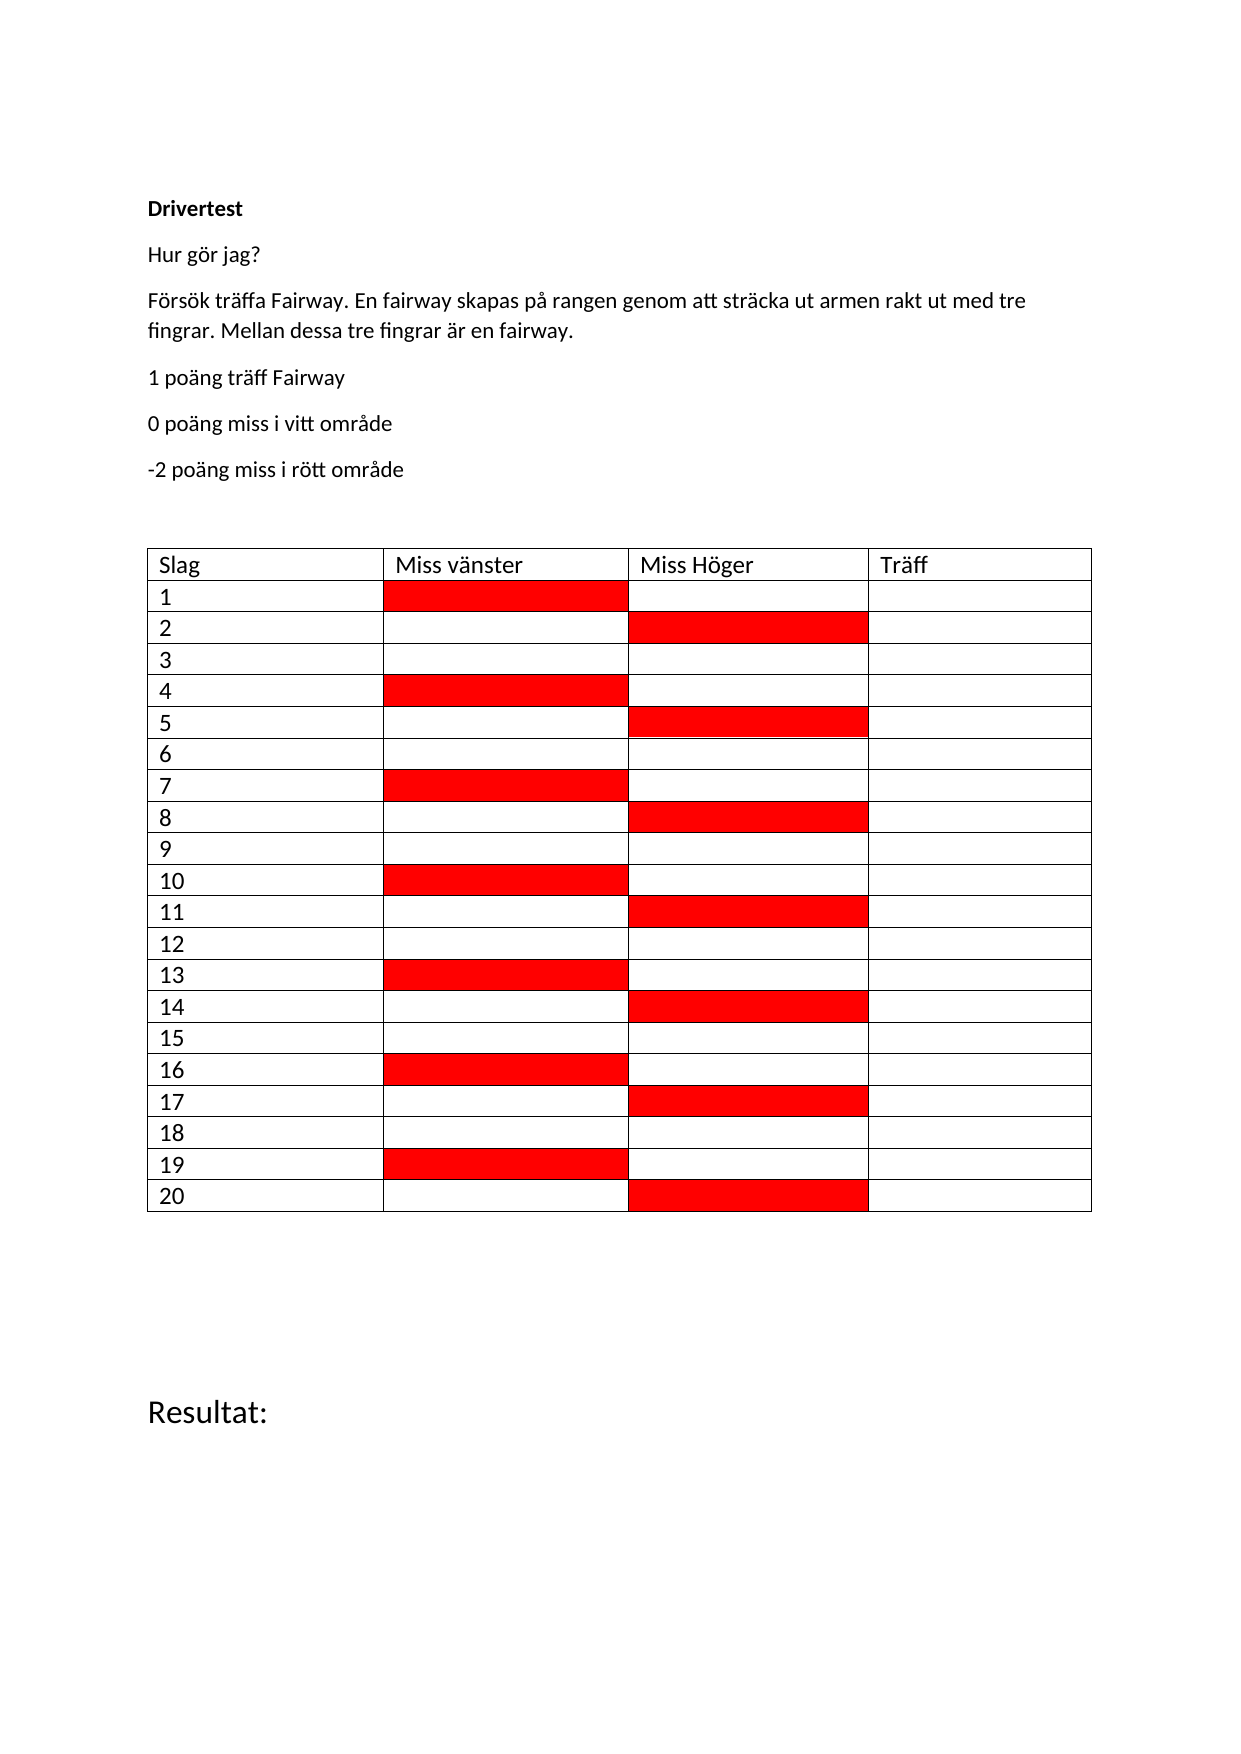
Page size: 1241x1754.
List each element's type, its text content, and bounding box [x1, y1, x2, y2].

table_cell 17 [148, 1086, 383, 1116]
table_header Miss Höger [629, 549, 868, 580]
text Drivertest [148, 194, 1093, 222]
table_cell [629, 1117, 868, 1148]
table_cell [384, 644, 628, 674]
table_cell [629, 1180, 868, 1211]
table_cell 10 [148, 865, 383, 895]
table_cell [629, 1023, 868, 1053]
table_cell 1 [148, 581, 383, 611]
table_cell [384, 1149, 628, 1179]
text -2 poäng miss i rött område [148, 455, 1093, 483]
table_cell [869, 707, 1091, 737]
table_cell 13 [148, 960, 383, 990]
text 0 poäng miss i vitt område [148, 409, 1093, 437]
table_cell [384, 739, 628, 769]
table_cell [869, 1149, 1091, 1179]
table_cell [629, 581, 868, 611]
table_cell [629, 675, 868, 706]
table_cell [869, 1023, 1091, 1053]
table_cell 2 [148, 612, 383, 643]
table_cell [384, 865, 628, 895]
table_cell 18 [148, 1117, 383, 1148]
table_cell [869, 1054, 1091, 1085]
table_cell [869, 1180, 1091, 1211]
text Försök träffa Fairway. En fairway skapas på rangen genom att sträcka ut armen rakt ut med tre fingrar. Mellan dessa tre fingrar är en fairway. [148, 287, 1093, 344]
table_cell 12 [148, 928, 383, 958]
table_cell 8 [148, 802, 383, 832]
table_cell [869, 581, 1091, 611]
table_cell [869, 896, 1091, 927]
table_cell [629, 1149, 868, 1179]
table_cell [384, 802, 628, 832]
table_cell [384, 1023, 628, 1053]
table_cell 16 [148, 1054, 383, 1085]
table_cell [384, 896, 628, 927]
table_cell [629, 896, 868, 927]
text Resultat: [148, 1391, 1093, 1432]
table_cell [629, 865, 868, 895]
table_cell [384, 1086, 628, 1116]
table_cell [384, 833, 628, 864]
table_cell [869, 739, 1091, 769]
table_cell 15 [148, 1023, 383, 1053]
table_header Miss vänster [384, 549, 628, 580]
table_cell [869, 644, 1091, 674]
table_cell [384, 991, 628, 1022]
table_cell [869, 833, 1091, 864]
table_cell [629, 802, 868, 832]
table_cell [384, 770, 628, 801]
table_cell 19 [148, 1149, 383, 1179]
table_cell [629, 960, 868, 990]
table_cell [629, 1086, 868, 1116]
table_cell [869, 802, 1091, 832]
table_cell [869, 960, 1091, 990]
table_cell 7 [148, 770, 383, 801]
table_cell [384, 960, 628, 990]
table_cell 4 [148, 675, 383, 706]
table_cell [629, 707, 868, 737]
table_cell [384, 1180, 628, 1211]
table_cell [384, 928, 628, 958]
table_cell 14 [148, 991, 383, 1022]
table_cell [384, 581, 628, 611]
table_cell [384, 707, 628, 737]
table_cell [869, 991, 1091, 1022]
table_cell [869, 1117, 1091, 1148]
table_cell [629, 770, 868, 801]
table_cell [629, 1054, 868, 1085]
table_cell 5 [148, 707, 383, 737]
table_cell 6 [148, 739, 383, 769]
table_cell [629, 991, 868, 1022]
table_cell [869, 612, 1091, 643]
table_cell [869, 865, 1091, 895]
table_cell [629, 928, 868, 958]
table_cell [384, 612, 628, 643]
table_cell 3 [148, 644, 383, 674]
table_cell [869, 928, 1091, 958]
table_cell [629, 644, 868, 674]
table_header Slag [148, 549, 383, 580]
table_cell 20 [148, 1180, 383, 1211]
table_cell [869, 675, 1091, 706]
table_cell [384, 1117, 628, 1148]
text 1 poäng träff Fairway [148, 363, 1093, 391]
table_cell [869, 770, 1091, 801]
table_cell [629, 612, 868, 643]
table_cell [869, 1086, 1091, 1116]
table_cell [384, 675, 628, 706]
table_cell [629, 833, 868, 864]
table_cell 11 [148, 896, 383, 927]
table_cell [629, 739, 868, 769]
table_cell [384, 1054, 628, 1085]
table_header Träff [869, 549, 1091, 580]
table_cell 9 [148, 833, 383, 864]
text Hur gör jag? [148, 240, 1093, 268]
